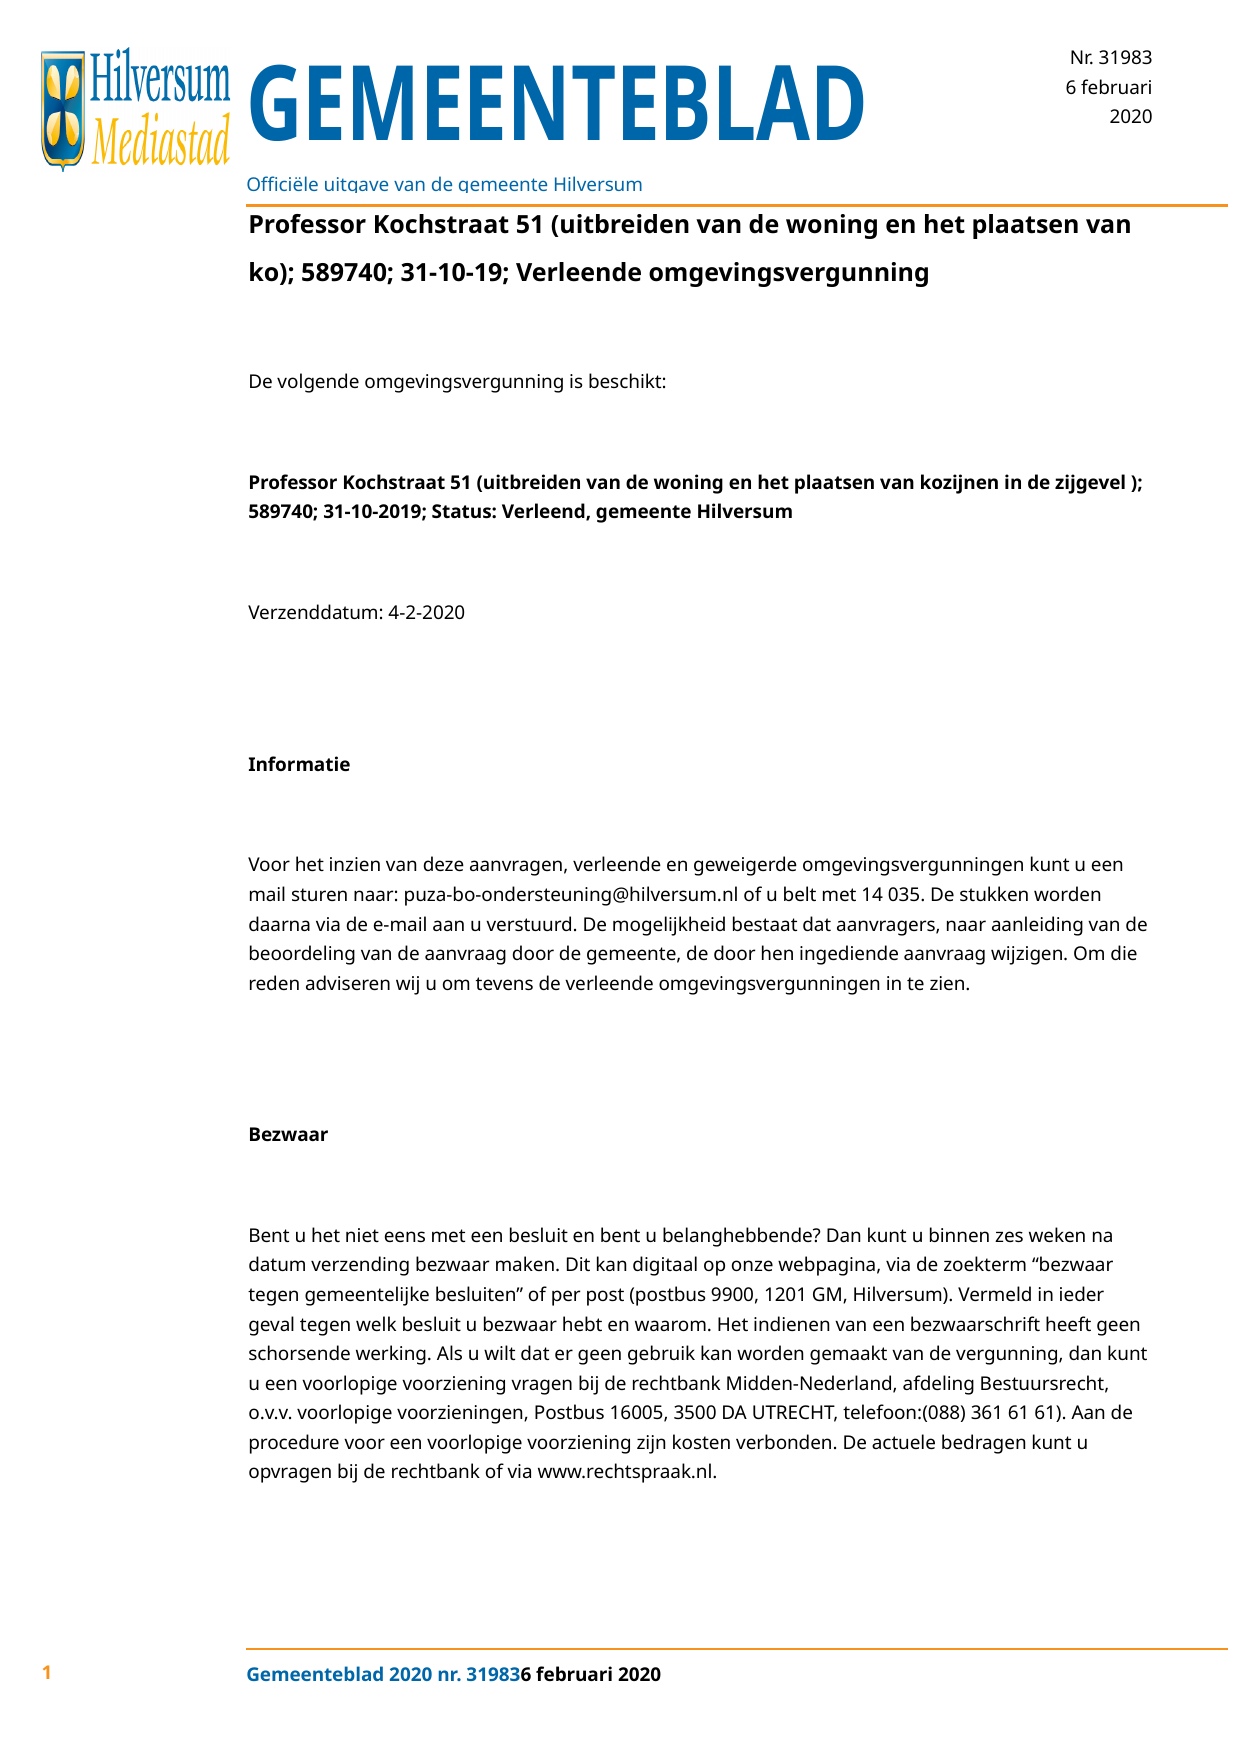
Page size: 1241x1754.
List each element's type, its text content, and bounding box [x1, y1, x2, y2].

text Bezwaar [248, 1121, 1152, 1147]
text De volgende omgevingsvergunning is beschikt: [248, 368, 1152, 394]
text Informatie [248, 751, 1152, 777]
picture [41, 47, 231, 172]
text Bent u het niet eens met een besluit en bent u belanghebbende? Dan kunt u binnen zes weken na datum verzending bezwaar maken. Dit kan digitaal op onze webpagina, via de zoekterm “bezwaar tegen gemeentelijke besluiten” of per post (postbus 9900, 1201 GM, Hilversum). Vermeld in ieder geval tegen welk besluit u bezwaar hebt en waarom. Het indienen van een bezwaarschrift heeft geen schorsende werking. Als u wilt dat er geen gebruik kan worden gemaakt van de vergunning, dan kunt u een voorlopige voorziening vragen bij de rechtbank Midden-Nederland, afdeling Bestuursrecht, o.v.v. voorlopige voorzieningen, Postbus 16005, 3500 DA UTRECHT, telefoon:(088) 361 61 61). Aan de procedure voor een voorlopige voorziening zijn kosten verbonden. De actuele bedragen kunt u opvragen bij de rechtbank of via www.rechtspraak.nl. [248, 1222, 1152, 1484]
text Professor Kochstraat 51 (uitbreiden van de woning en het plaatsen van kozijnen in de zijgevel ); 589740; 31-10-2019; Status: Verleend, gemeente Hilversum [248, 469, 1152, 524]
text Voor het inzien van deze aanvragen, verleende en geweigerde omgevingsvergunningen kunt u een mail sturen naar: puza-bo-ondersteuning@hilversum.nl of u belt met 14 035. De stukken worden daarna via de e-mail aan u verstuurd. De mogelijkheid bestaat dat aanvragers, naar aanleiding van de beoordeling van de aanvraag door de gemeente, de door hen ingediende aanvraag wijzigen. Om die reden adviseren wij u om tevens de verleende omgevingsvergunningen in te zien. [248, 852, 1152, 996]
text Verzenddatum: 4-2-2020 [248, 599, 1152, 625]
text Professor Kochstraat 51 (uitbreiden van de woning en het plaatsen van ko); 589740; 31-10-19; Verleende omgevingsvergunning [248, 207, 1152, 288]
